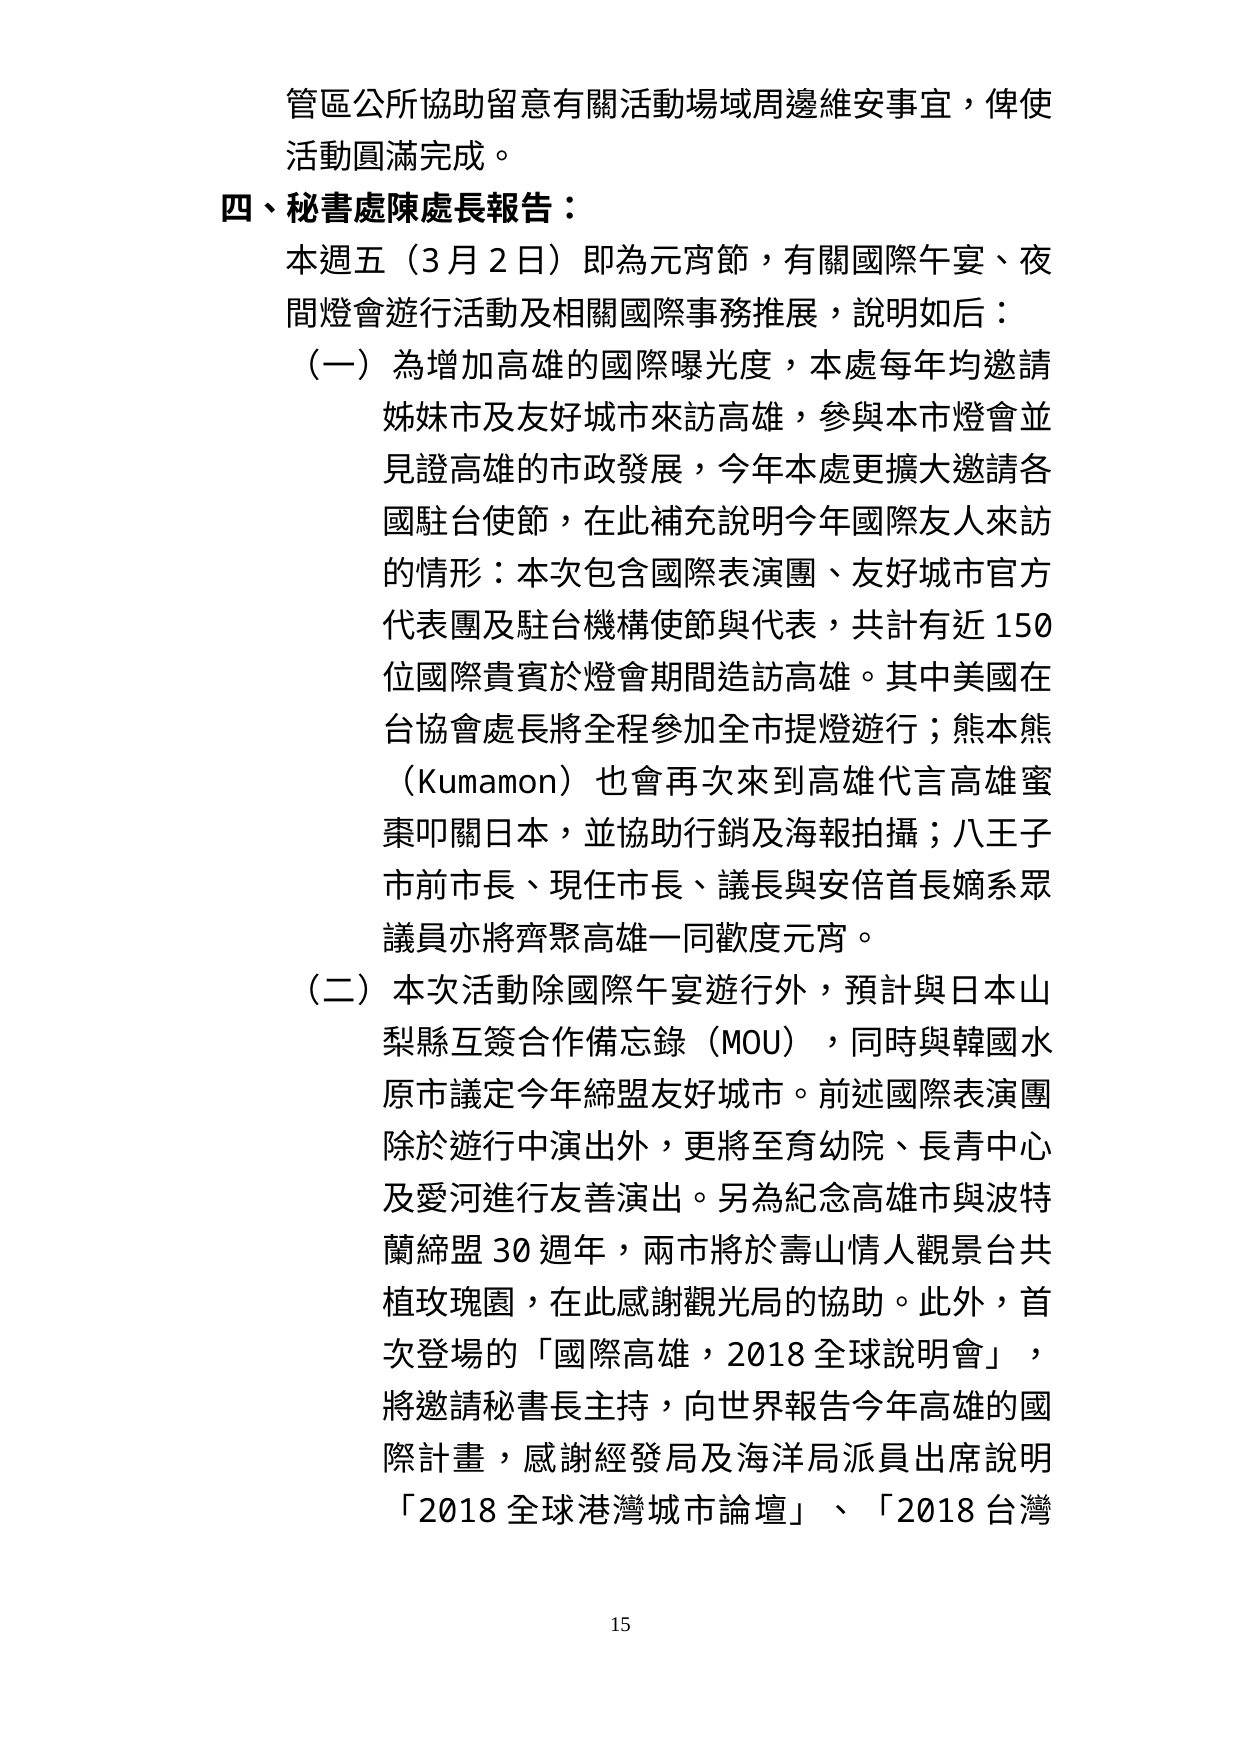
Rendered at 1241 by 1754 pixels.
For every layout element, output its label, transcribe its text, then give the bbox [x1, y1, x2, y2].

text 管區公所協助留意有關活動場域周邊維安事宜，俾使活動圓滿完成。 [286, 75, 1053, 179]
text 本週五（3月2日）即為元宵節，有關國際午宴、夜間燈會遊行活動及相關國際事務推展，說明如后： [286, 231, 1053, 335]
text （二）本次活動除國際午宴遊行外，預計與日本山梨縣互簽合作備忘錄（MOU），同時與韓國水原市議定今年締盟友好城市。前述國際表演團除於遊行中演出外，更將至育幼院、長青中心及愛河進行友善演出。另為紀念高雄市與波特蘭締盟30週年，兩市將於壽山情人觀景台共植玫瑰園，在此感謝觀光局的協助。此外，首次登場的「國際高雄，2018全球說明會」，將邀請秘書長主持，向世界報告今年高雄的國際計畫，感謝經發局及海洋局派員出席說明「2018全球港灣城市論壇」、「2018台灣 [287, 960, 1053, 1533]
text 四、秘書處陳處長報告： [187, 179, 1053, 231]
text （一）為增加高雄的國際曝光度，本處每年均邀請姊妹市及友好城市來訪高雄，參與本市燈會並見證高雄的市政發展，今年本處更擴大邀請各國駐台使節，在此補充說明今年國際友人來訪的情形：本次包含國際表演團、友好城市官方代表團及駐台機構使節與代表，共計有近150位國際貴賓於燈會期間造訪高雄。其中美國在台協會處長將全程參加全市提燈遊行；熊本熊（Kumamon）也會再次來到高雄代言高雄蜜棗叩關日本，並協助行銷及海報拍攝；八王子市前市長、現任市長、議長與安倍首長嫡系眾議員亦將齊聚高雄一同歡度元宵。 [287, 335, 1053, 960]
